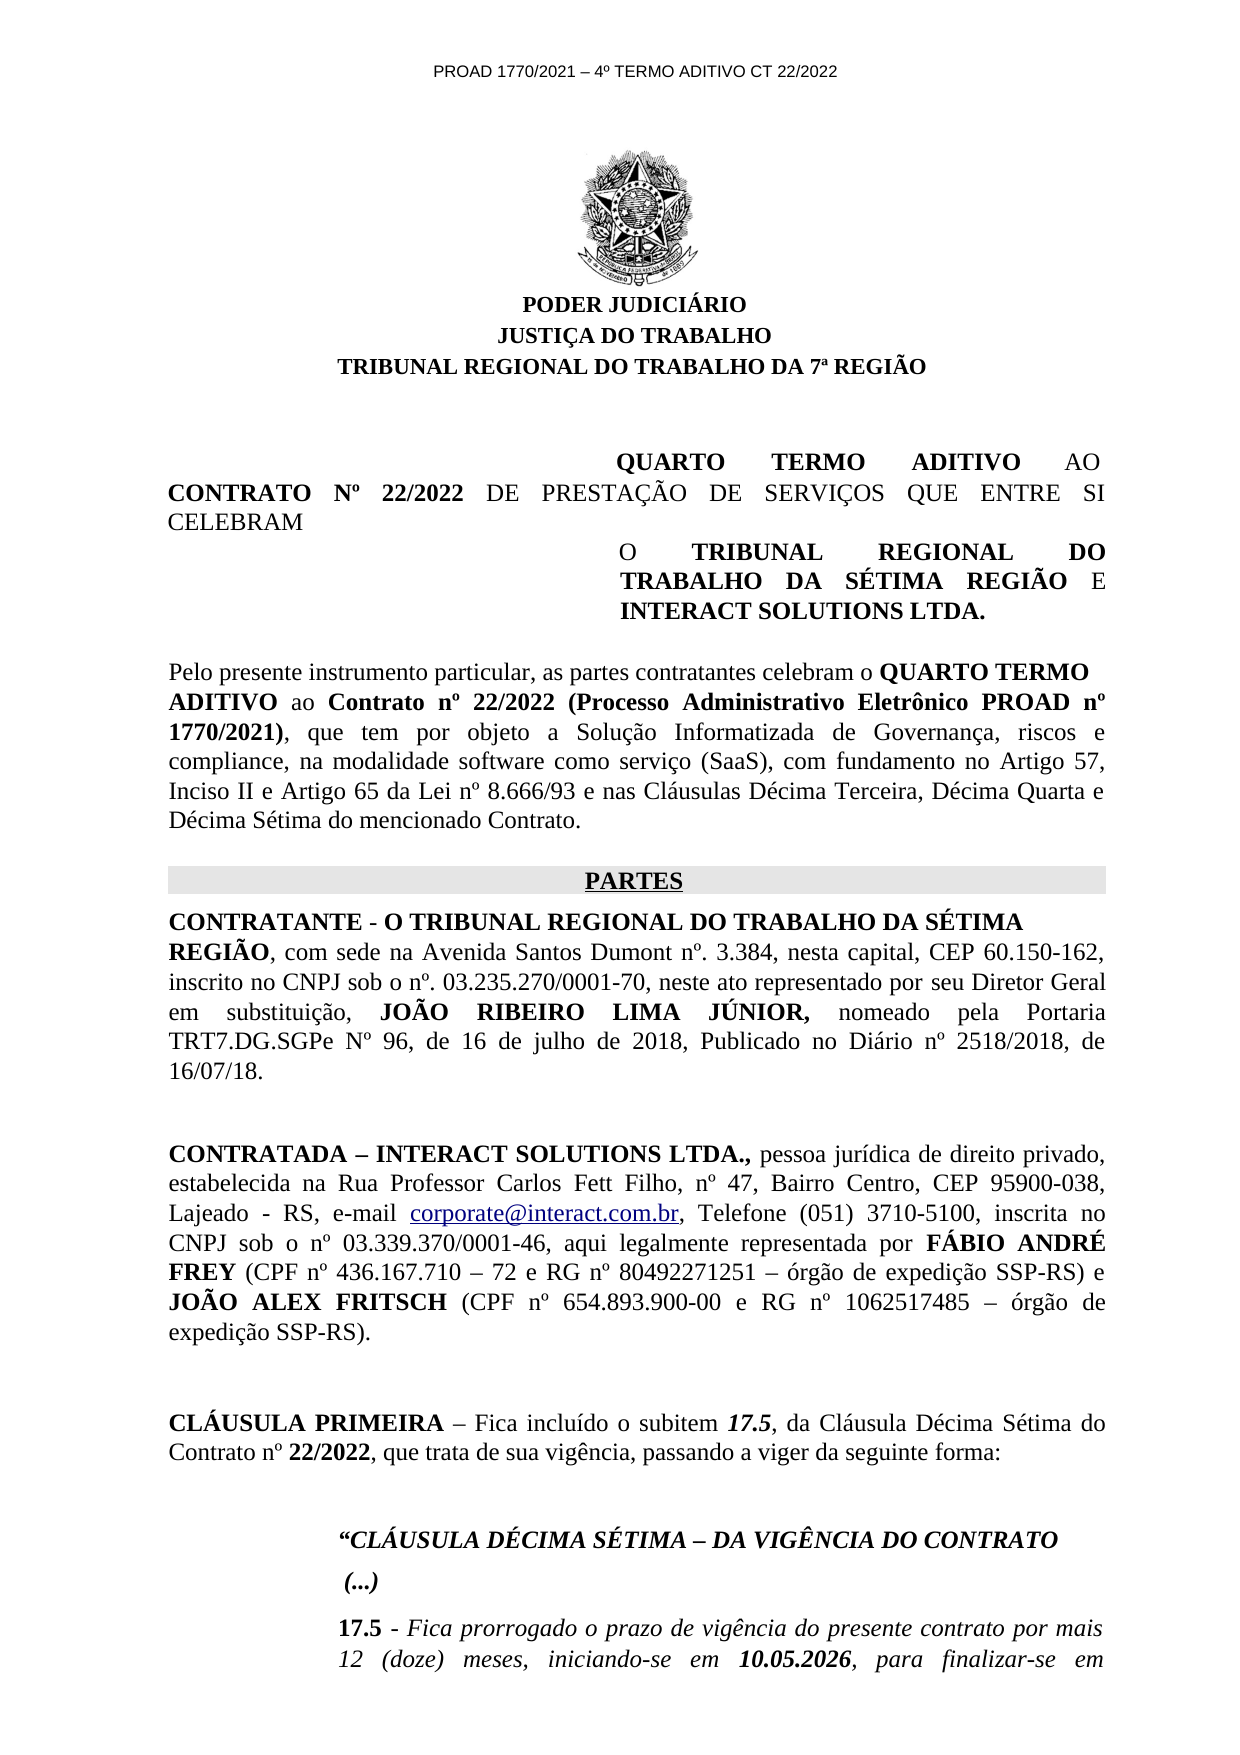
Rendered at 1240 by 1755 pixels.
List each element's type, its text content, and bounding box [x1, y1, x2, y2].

text ADITIVO ao Contrato nº 22/2022 (Processo Administrativo Eletrônico PROAD nº 1770/2021), que tem por objeto a Solução Informatizada de Governança, riscos e compliance, na modalidade software como serviço (SaaS), com fundamento no Artigo 57, Inciso II e Artigo 65 da Lei nº 8.666/93 e nas Cláusulas Décima Terceira, Décima Quarta e Décima Sétima do mencionado Contrato. [168, 687, 1106, 834]
text 17.5 - Fica prorrogado o prazo de vigência do presente contrato por mais 12 (doze) meses, iniciando-se em 10.05.2026, para finalizar-se em [338, 1612, 1106, 1673]
text JUSTIÇA DO TRABALHO [169, 320, 1106, 349]
subtitle PROAD 1770/2021 – 4º TERMO ADITIVO CT 22/2022 [169, 62, 1106, 81]
text Pelo presente instrumento particular, as partes contratantes celebram o QUARTO TERMO [168, 657, 1106, 686]
text TRIBUNAL REGIONAL DO TRABALHO DA 7ª REGIÃO [337, 351, 1106, 379]
text CONTRATADA – INTERACT SOLUTIONS LTDA., pessoa jurídica de direito privado, estabelecida na Rua Professor Carlos Fett Filho, nº 47, Bairro Centro, CEP 95900-038, Lajeado - RS, e-mail corporate@interact.com.br, Telefone (051) 3710-5100, inscrita no CNPJ sob o nº 03.339.370/0001-46, aqui legalmente representada por FÁBIO ANDRÉ FREY (CPF nº 436.167.710 – 72 e RG nº 80492271251 – órgão de expedição SSP-RS) e JOÃO ALEX FRITSCH (CPF nº 654.893.900-00 e RG nº 1062517485 – órgão de expedição SSP-RS). [168, 1139, 1106, 1345]
text “CLÁUSULA DÉCIMA SÉTIMA – DA VIGÊNCIA DO CONTRATO [337, 1525, 1106, 1554]
text REGIÃO, com sede na Avenida Santos Dumont nº. 3.384, nesta capital, CEP 60.150-162, inscrito no CNPJ sob o nº. 03.235.270/0001-70, neste ato representado por seu Diretor Geral em substituição, JOÃO RIBEIRO LIMA JÚNIOR, nomeado pela Portaria TRT7.DG.SGPe Nº 96, de 16 de julho de 2018, Publicado no Diário nº 2518/2018, de 16/07/18. [168, 937, 1106, 1084]
text (...) [337, 1566, 1106, 1595]
text CONTRATANTE - O TRIBUNAL REGIONAL DO TRABALHO DA SÉTIMA [168, 907, 1106, 936]
text CLÁUSULA PRIMEIRA – Fica incluído o subitem 17.5, da Cláusula Décima Sétima do Contrato nº 22/2022, que trata de sua vigência, passando a viger da seguinte forma: [168, 1408, 1106, 1466]
subtitle QUARTO TERMO ADITIVO AO [167, 447, 1106, 476]
text PODER JUDICIÁRIO [169, 289, 1106, 318]
text O TRIBUNAL REGIONAL DO TRABALHO DA SÉTIMA REGIÃO E INTERACT SOLUTIONS LTDA. [619, 537, 1106, 625]
text PARTES [168, 866, 1106, 894]
text CONTRATO Nº 22/2022 DE PRESTAÇÃO DE SERVIÇOS QUE ENTRE SI CELEBRAM [167, 478, 1106, 536]
